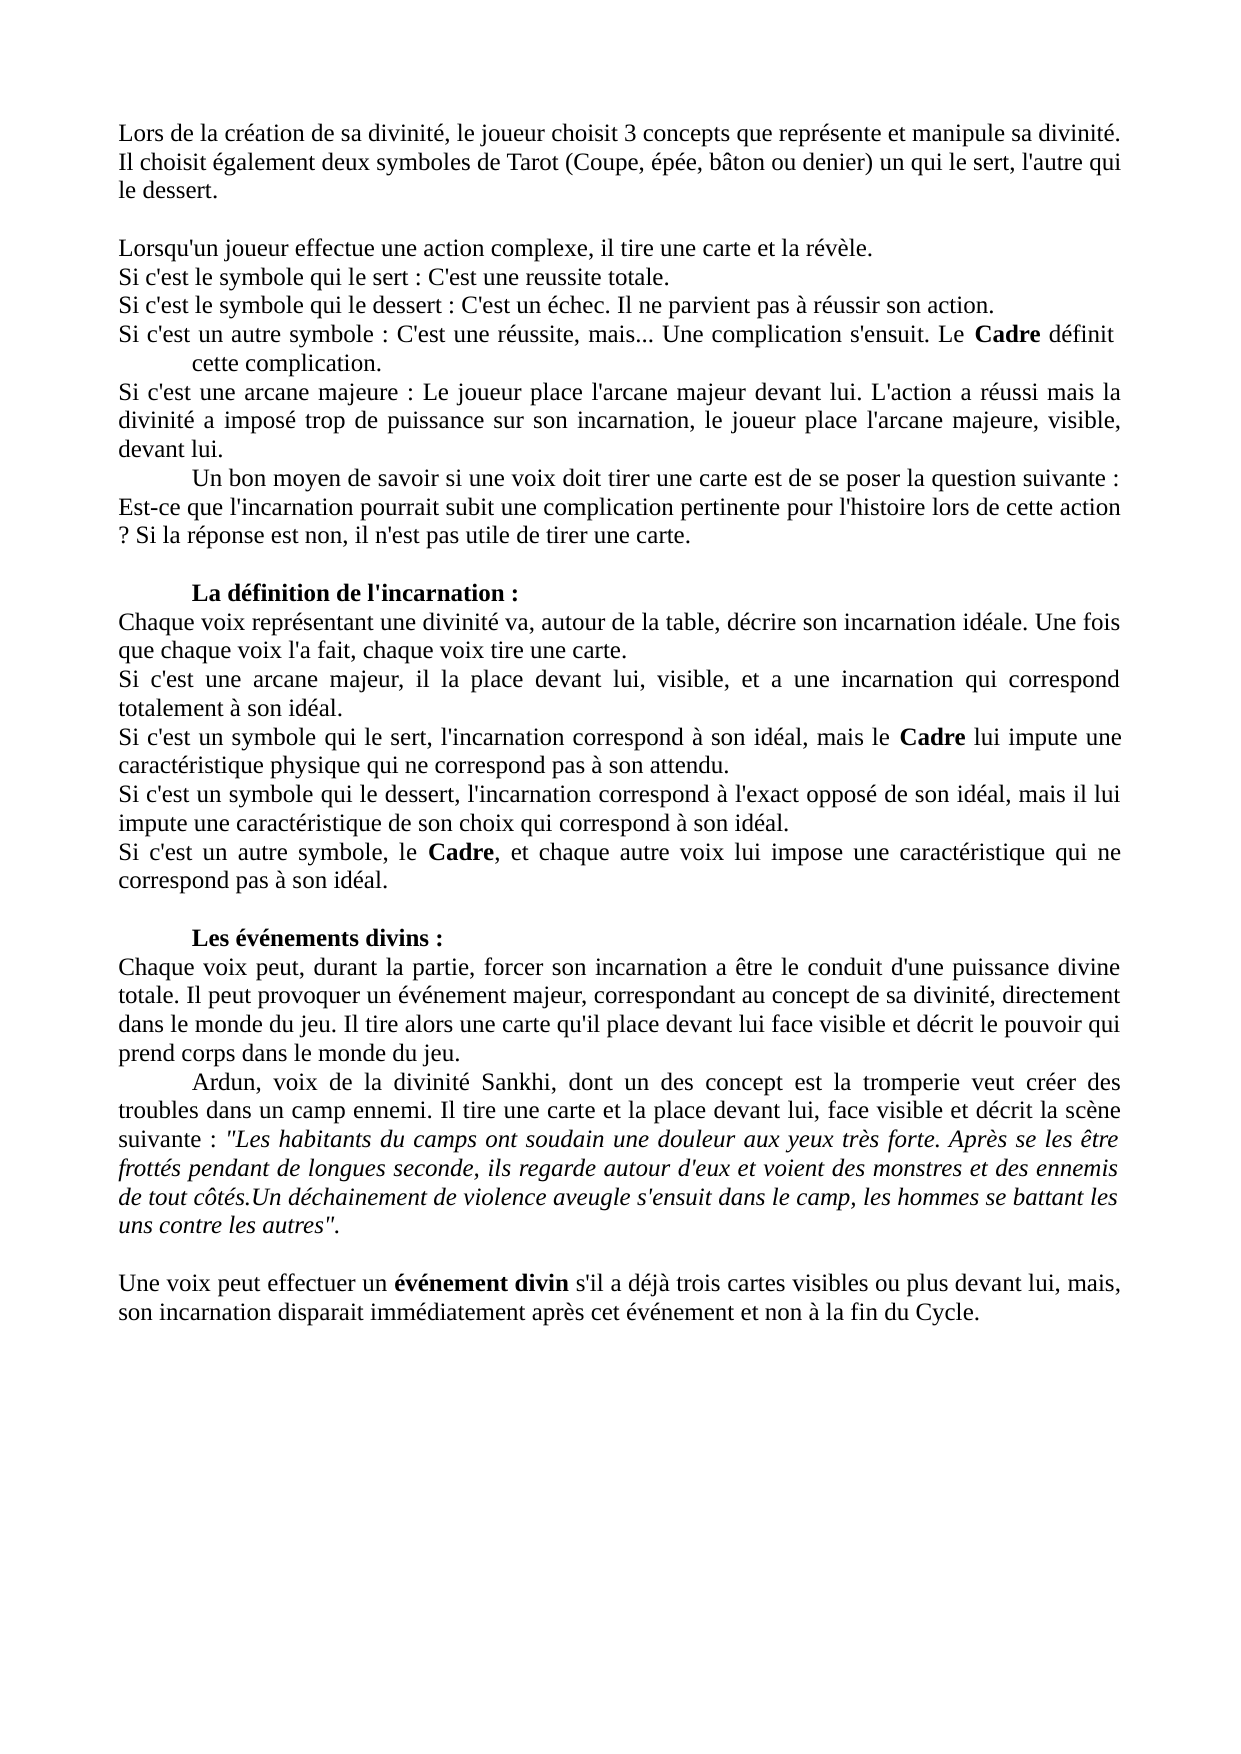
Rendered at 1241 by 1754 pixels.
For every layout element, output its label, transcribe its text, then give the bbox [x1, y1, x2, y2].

text Chaque voix peut, durant la partie, forcer son incarnation a être le conduit d'une puissance divine totale. Il peut provoquer un événement majeur, correspondant au concept de sa divinité, directement dans le monde du jeu. Il tire alors une carte qu'il place devant lui face visible et décrit le pouvoir qui prend corps dans le monde du jeu. [118, 952, 1122, 1067]
text Si c'est le symbole qui le sert : C'est une reussite totale. [118, 262, 1122, 291]
text Si c'est un autre symbole : C'est une réussite, mais... Une complication s'ensuit. Le Cadre définit cette complication. [118, 319, 1122, 377]
text Lors de la création de sa divinité, le joueur choisit 3 concepts que représente et manipule sa divinité. Il choisit également deux symboles de Tarot (Coupe, épée, bâton ou denier) un qui le sert, l'autre qui le dessert. [118, 118, 1122, 204]
text Lorsqu'un joueur effectue une action complexe, il tire une carte et la révèle. [118, 233, 1122, 262]
text Si c'est le symbole qui le dessert : C'est un échec. Il ne parvient pas à réussir son action. [118, 291, 1122, 319]
text Si c'est une arcane majeure : Le joueur place l'arcane majeur devant lui. L'action a réussi mais la divinité a imposé trop de puissance sur son incarnation, le joueur place l'arcane majeure, visible, devant lui. [118, 377, 1122, 463]
text Si c'est un autre symbole, le Cadre, et chaque autre voix lui impose une caractéristique qui ne correspond pas à son idéal. [118, 837, 1122, 894]
text Un bon moyen de savoir si une voix doit tirer une carte est de se poser la question suivante : Est-ce que l'incarnation pourrait subit une complication pertinente pour l'histoire lors de cette action ? Si la réponse est non, il n'est pas utile de tirer une carte. [118, 463, 1122, 549]
text Si c'est une arcane majeur, il la place devant lui, visible, et a une incarnation qui correspond totalement à son idéal. [118, 664, 1122, 722]
text Si c'est un symbole qui le dessert, l'incarnation correspond à l'exact opposé de son idéal, mais il lui impute une caractéristique de son choix qui correspond à son idéal. [118, 779, 1122, 837]
text Une voix peut effectuer un événement divin s'il a déjà trois cartes visibles ou plus devant lui, mais, son incarnation disparait immédiatement après cet événement et non à la fin du Cycle. [118, 1268, 1122, 1326]
text La définition de l'incarnation : [118, 578, 1122, 607]
text Les événements divins : [118, 923, 1122, 952]
text Ardun, voix de la divinité Sankhi, dont un des concept est la tromperie veut créer des troubles dans un camp ennemi. Il tire une carte et la place devant lui, face visible et décrit la scène suivante : "Les habitants du camps ont soudain une douleur aux yeux très forte. Après se les être frottés pendant de longues seconde, ils regarde autour d'eux et voient des monstres et des ennemis de tout côtés.Un déchainement de violence aveugle s'ensuit dans le camp, les hommes se battant les uns contre les autres". [118, 1067, 1122, 1239]
text Chaque voix représentant une divinité va, autour de la table, décrire son incarnation idéale. Une fois que chaque voix l'a fait, chaque voix tire une carte. [118, 607, 1122, 664]
text Si c'est un symbole qui le sert, l'incarnation correspond à son idéal, mais le Cadre lui impute une caractéristique physique qui ne correspond pas à son attendu. [118, 722, 1122, 779]
